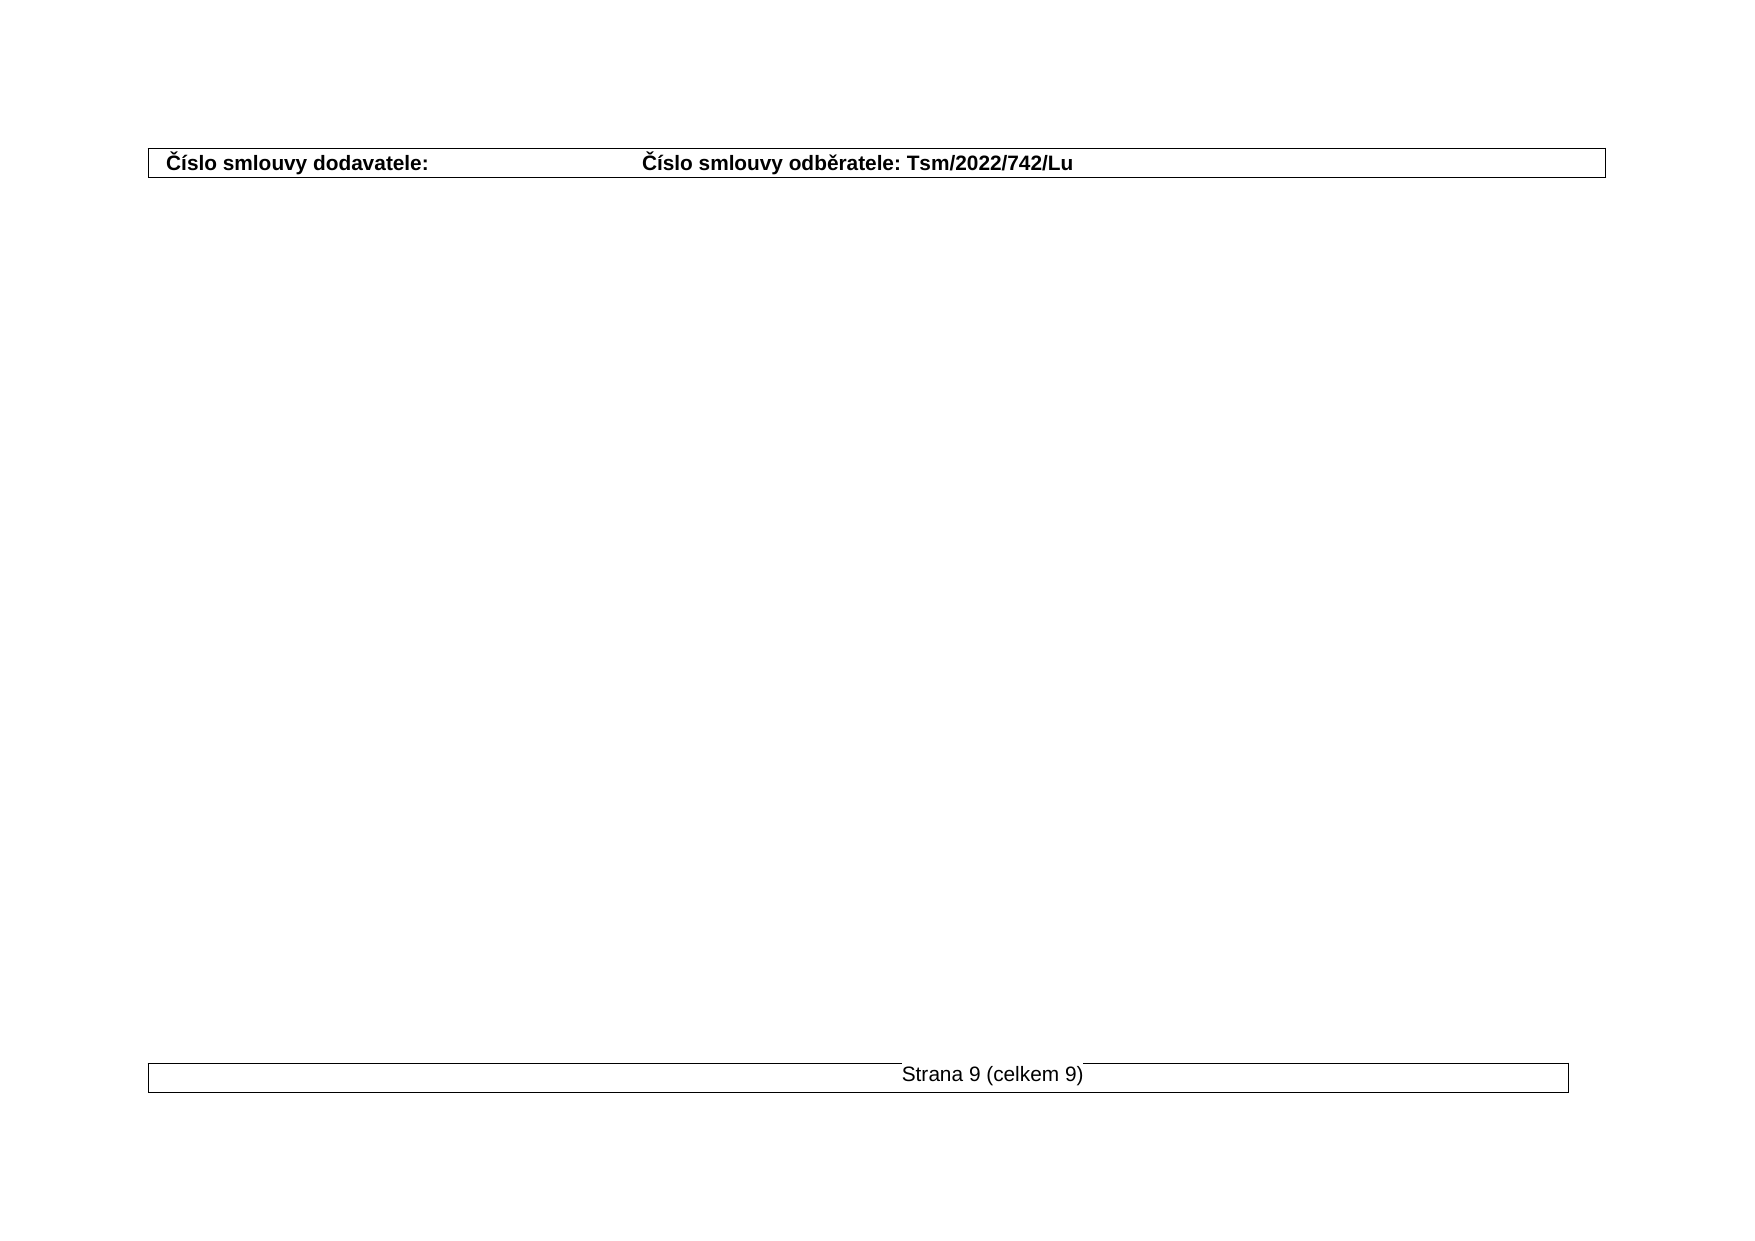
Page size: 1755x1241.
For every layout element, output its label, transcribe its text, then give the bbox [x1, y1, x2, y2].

table_cell [148, 272, 212, 302]
table_cell [1370, 197, 1561, 222]
table_cell [1370, 272, 1561, 302]
table_cell [148, 197, 212, 222]
table_cell [1370, 247, 1561, 272]
table_cell [1370, 222, 1561, 247]
table_cell [148, 222, 212, 247]
table_cell [1370, 303, 1561, 327]
table_cell [212, 303, 1369, 352]
table_cell *U předmětu plnění je prominuta daň z přidané hodnoty v souladu s předpisem č. 48/2020 FZ, Rozhodnutí o prominutí daně z přidané hodnoty z důvodu mimořádné události č. j.: 33629/2020/3901-2, zveřejněné ve Finančním zpravodaji ročník 2020, číslo 35, ze dne 16. prosince 2020. Daň z přidané hodnoty se promíjí do 31. 12. 2022. Po účinnosti tohoto Rozhodnutí bude daň z přidané hodnoty účtována v souladu s daňovým předpisy. [212, 197, 1369, 302]
table_cell [1370, 328, 1561, 352]
table_cell [148, 303, 212, 327]
table_cell [148, 247, 212, 272]
table_cell [148, 328, 212, 352]
